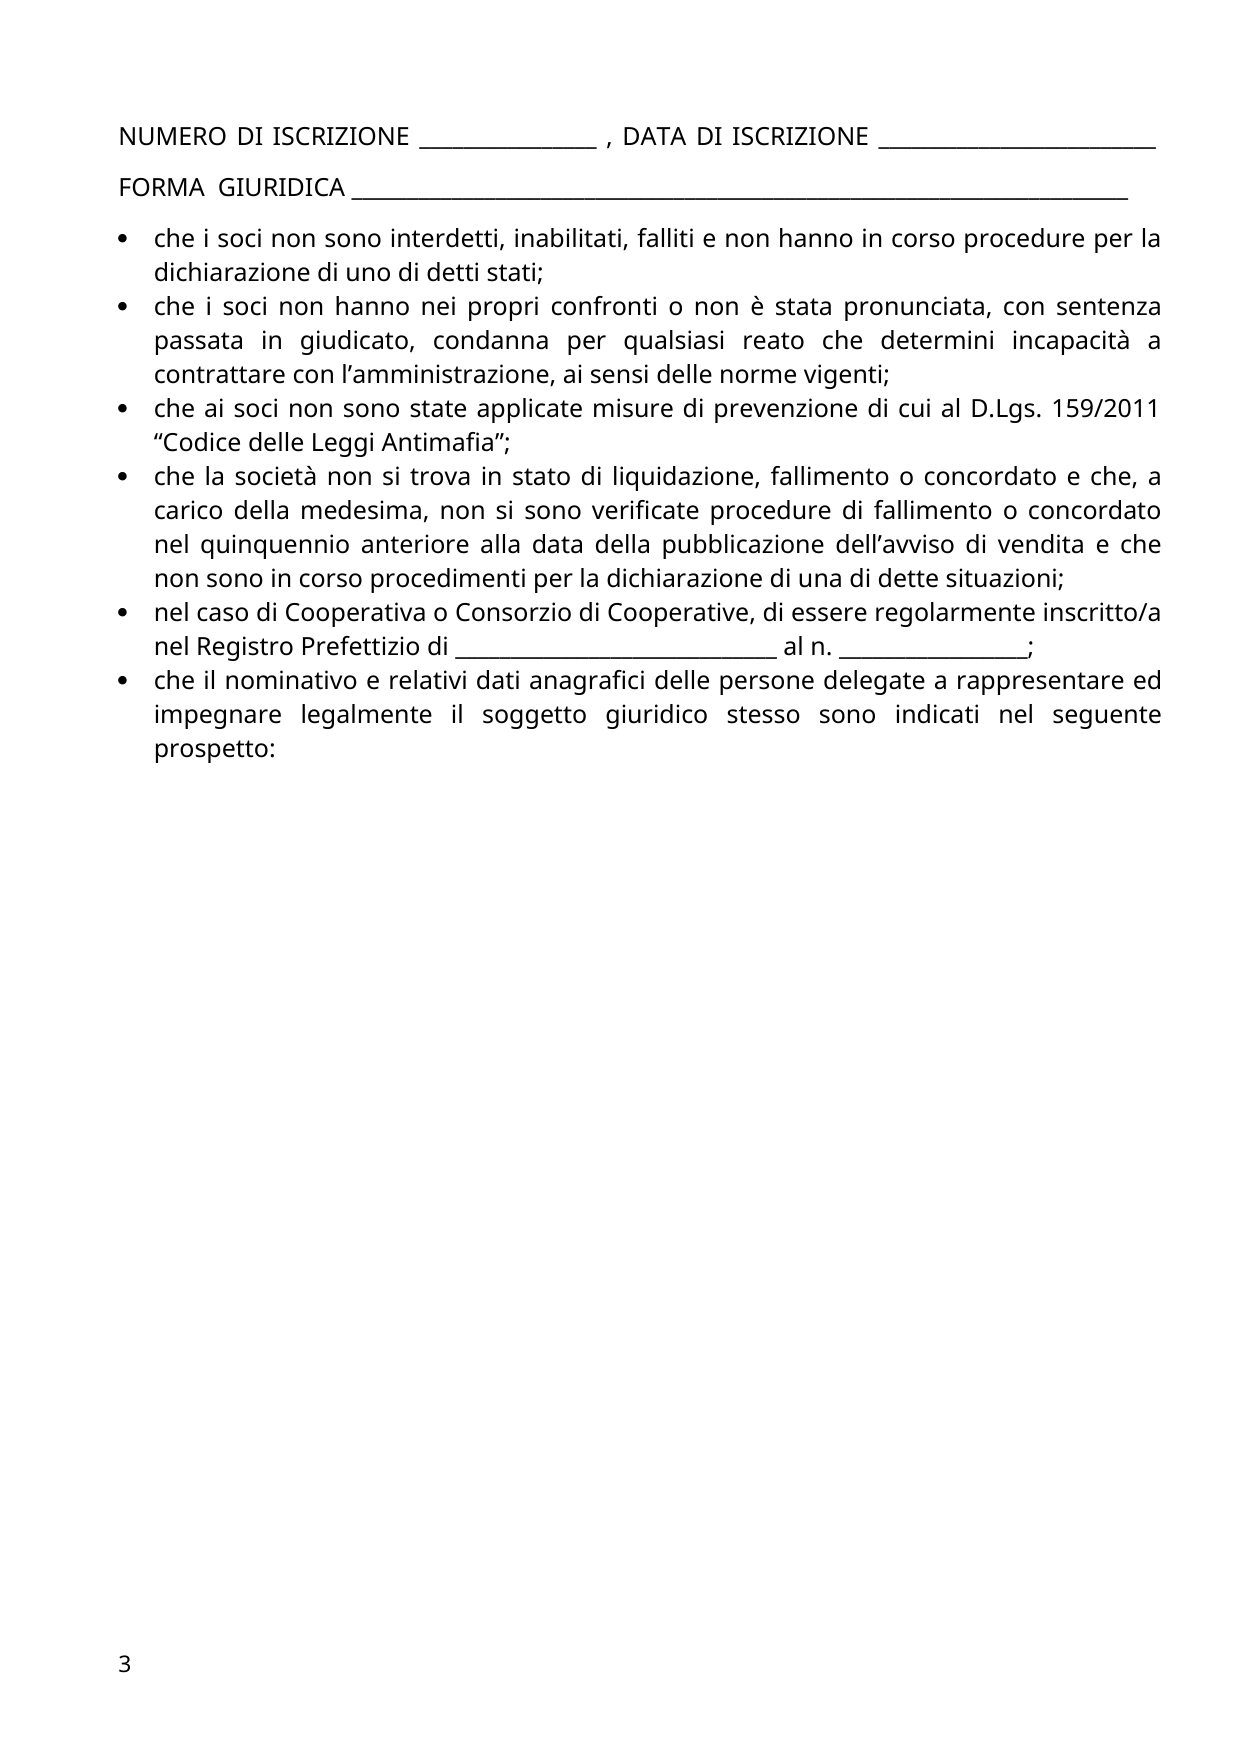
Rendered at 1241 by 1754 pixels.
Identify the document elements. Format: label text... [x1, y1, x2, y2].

list che ai soci non sono state applicate misure di prevenzione di cui al D.Lgs. 159/2011 “Codice delle Leggi Antimafia”; [118, 391, 1163, 459]
list nel caso di Cooperativa o Consorzio di Cooperative, di essere regolarmente inscritto/a nel Registro Prefettizio di _____________________________ al n. _________________; [118, 595, 1163, 663]
list che i soci non hanno nei propri confronti o non è stata pronunciata, con sentenza passata in giudicato, condanna per qualsiasi reato che determini incapacità a contrattare con l’amministrazione, ai sensi delle norme vigenti; [118, 288, 1163, 391]
list che i soci non sono interdetti, inabilitati, falliti e non hanno in corso procedure per la dichiarazione di uno di detti stati; [118, 220, 1163, 288]
text NUMERO DI ISCRIZIONE ________________ , DATA DI ISCRIZIONE _________________________ FORMA GIURIDICA ______________________________________________________________________ [118, 118, 1157, 203]
list che il nominativo e relativi dati anagrafici delle persone delegate a rappresentare ed impegnare legalmente il soggetto giuridico stesso sono indicati nel seguente prospetto: [118, 663, 1163, 765]
list che la società non si trova in stato di liquidazione, fallimento o concordato e che, a carico della medesima, non si sono verificate procedure di fallimento o concordato nel quinquennio anteriore alla data della pubblicazione dell’avviso di vendita e che non sono in corso procedimenti per la dichiarazione di una di dette situazioni; [118, 459, 1163, 595]
